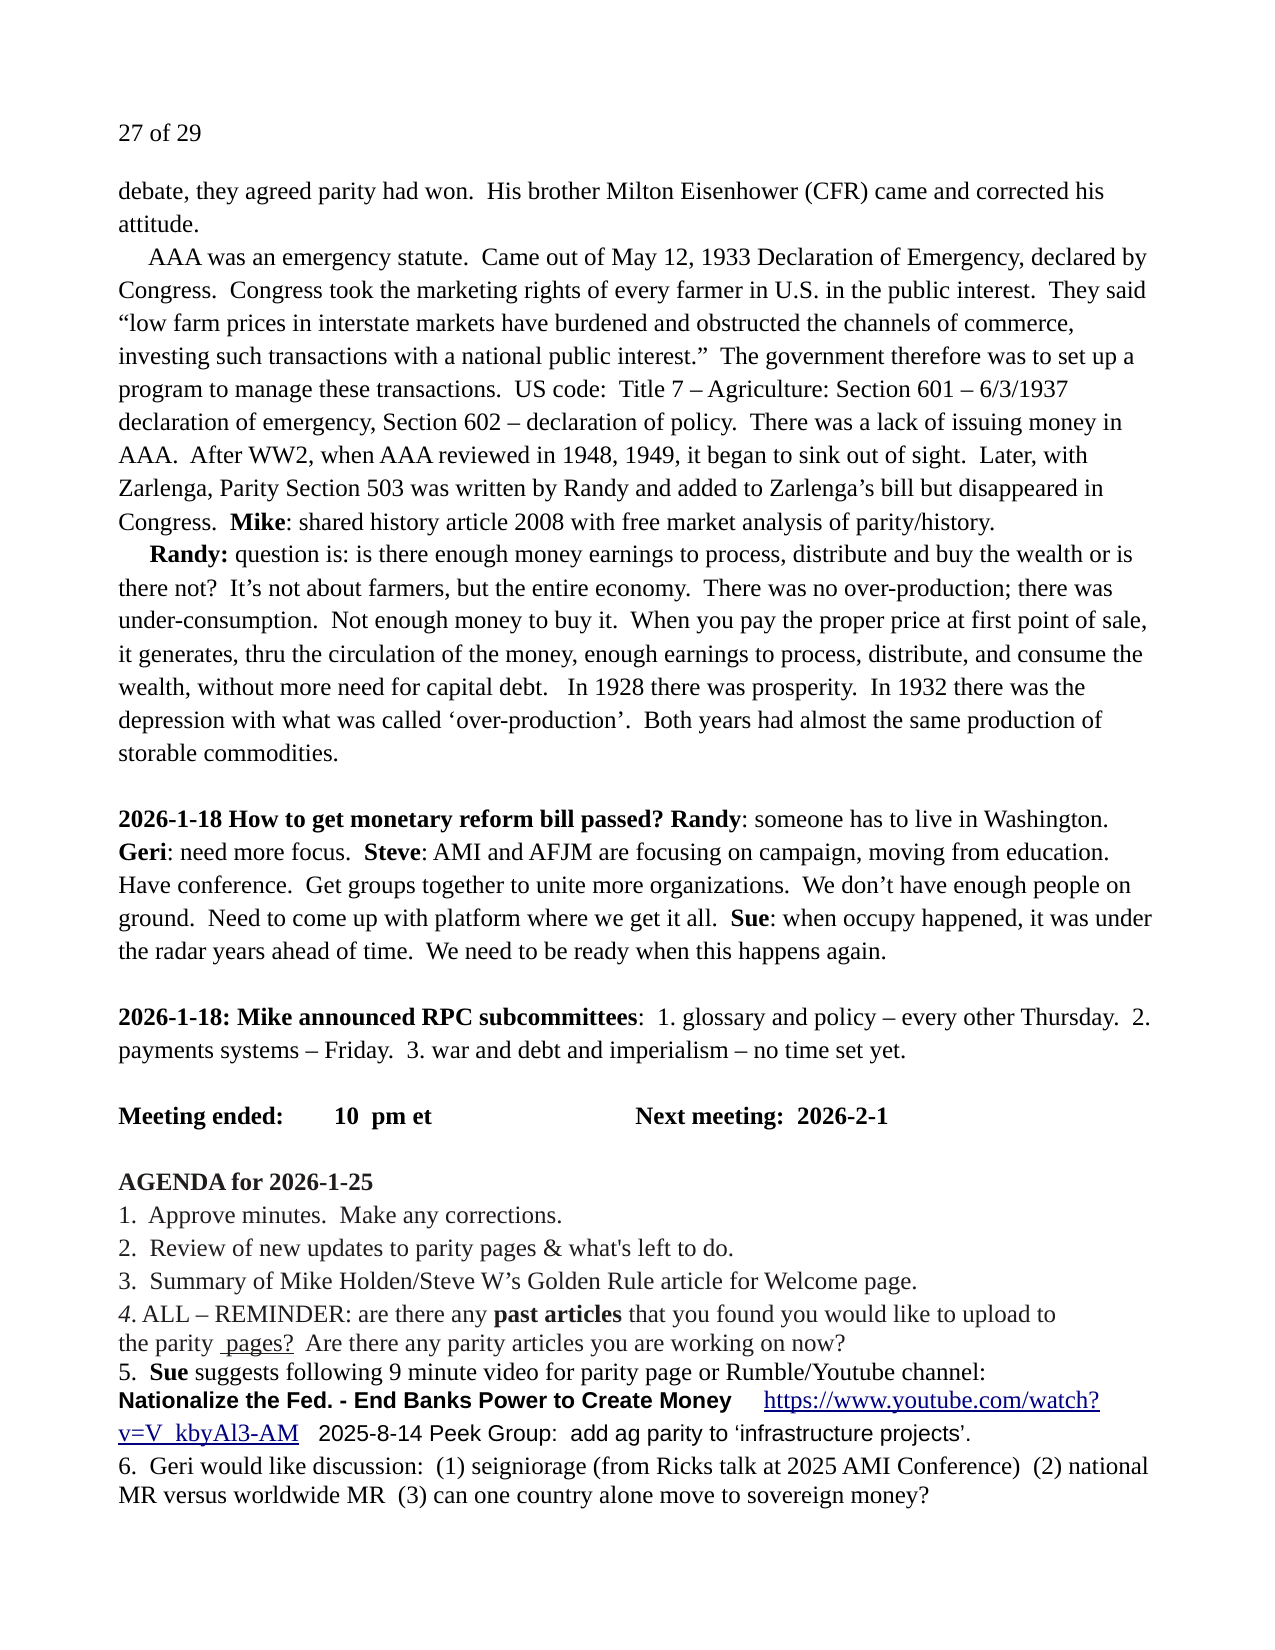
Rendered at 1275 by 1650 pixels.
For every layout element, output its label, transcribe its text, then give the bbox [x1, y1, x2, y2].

text 4. ALL – REMINDER: are there any past articles that you found you would like to upload to the parity pages? Are there any parity articles you are working on now? [118, 1299, 1157, 1357]
text AGENDA for 2026-1-25 [118, 1167, 1157, 1196]
text 1. Approve minutes. Make any corrections. [118, 1200, 1157, 1229]
text debate, they agreed parity had won. His brother Milton Eisenhower (CFR) came and corrected his attitude. [118, 176, 1157, 238]
text 2026-1-18: Mike announced RPC subcommittees: 1. glossary and policy – every other Thursday. 2. payments systems – Friday. 3. war and debt and imperialism – no time set yet. [118, 1002, 1157, 1064]
text Nationalize the Fed. - End Banks Power to Create Money https://www.youtube.com/watch?v=V_kbyAl3-AM 2025-8-14 Peek Group: add ag parity to ‘infrastructure projects’. [118, 1385, 1157, 1447]
text 5. Sue suggests following 9 minute video for parity page or Rumble/Youtube channel: [118, 1357, 1157, 1385]
text 2. Review of new updates to parity pages & what's left to do. [118, 1233, 1157, 1262]
text AAA was an emergency statute. Came out of May 12, 1933 Declaration of Emergency, declared by Congress. Congress took the marketing rights of every farmer in U.S. in the public interest. They said “low farm prices in interstate markets have burdened and obstructed the channels of commerce, investing such transactions with a national public interest.” The government therefore was to set up a program to manage these transactions. US code: Title 7 – Agriculture: Section 601 – 6/3/1937 declaration of emergency, Section 602 – declaration of policy. There was a lack of issuing money in AAA. After WW2, when AAA reviewed in 1948, 1949, it began to sink out of sight. Later, with Zarlenga, Parity Section 503 was written by Randy and added to Zarlenga’s bill but disappeared in Congress. Mike: shared history article 2008 with free market analysis of parity/history. [118, 242, 1157, 535]
text Randy: question is: is there enough money earnings to process, distribute and buy the wealth or is there not? It’s not about farmers, but the entire economy. There was no over-production; there was under-consumption. Not enough money to buy it. When you pay the proper price at first point of sale, it generates, thru the circulation of the money, enough earnings to process, distribute, and consume the wealth, without more need for capital debt. In 1928 there was prosperity. In 1932 there was the depression with what was called ‘over-production’. Both years had almost the same production of storable commodities. [118, 539, 1157, 766]
text Meeting ended: 10 pm et Next meeting: 2026-2-1 [118, 1101, 1157, 1130]
text 6. Geri would like discussion: (1) seigniorage (from Ricks talk at 2025 AMI Conference) (2) national MR versus worldwide MR (3) can one country alone move to sovereign money? [118, 1451, 1157, 1509]
text 2026-1-18 How to get monetary reform bill passed? Randy: someone has to live in Washington. Geri: need more focus. Steve: AMI and AFJM are focusing on campaign, moving from education. Have conference. Get groups together to unite more organizations. We don’t have enough people on ground. Need to come up with platform where we get it all. Sue: when occupy happened, it was under the radar years ahead of time. We need to be ready when this happens again. [118, 804, 1157, 964]
text 3. Summary of Mike Holden/Steve W’s Golden Rule article for Welcome page. [118, 1266, 1157, 1295]
